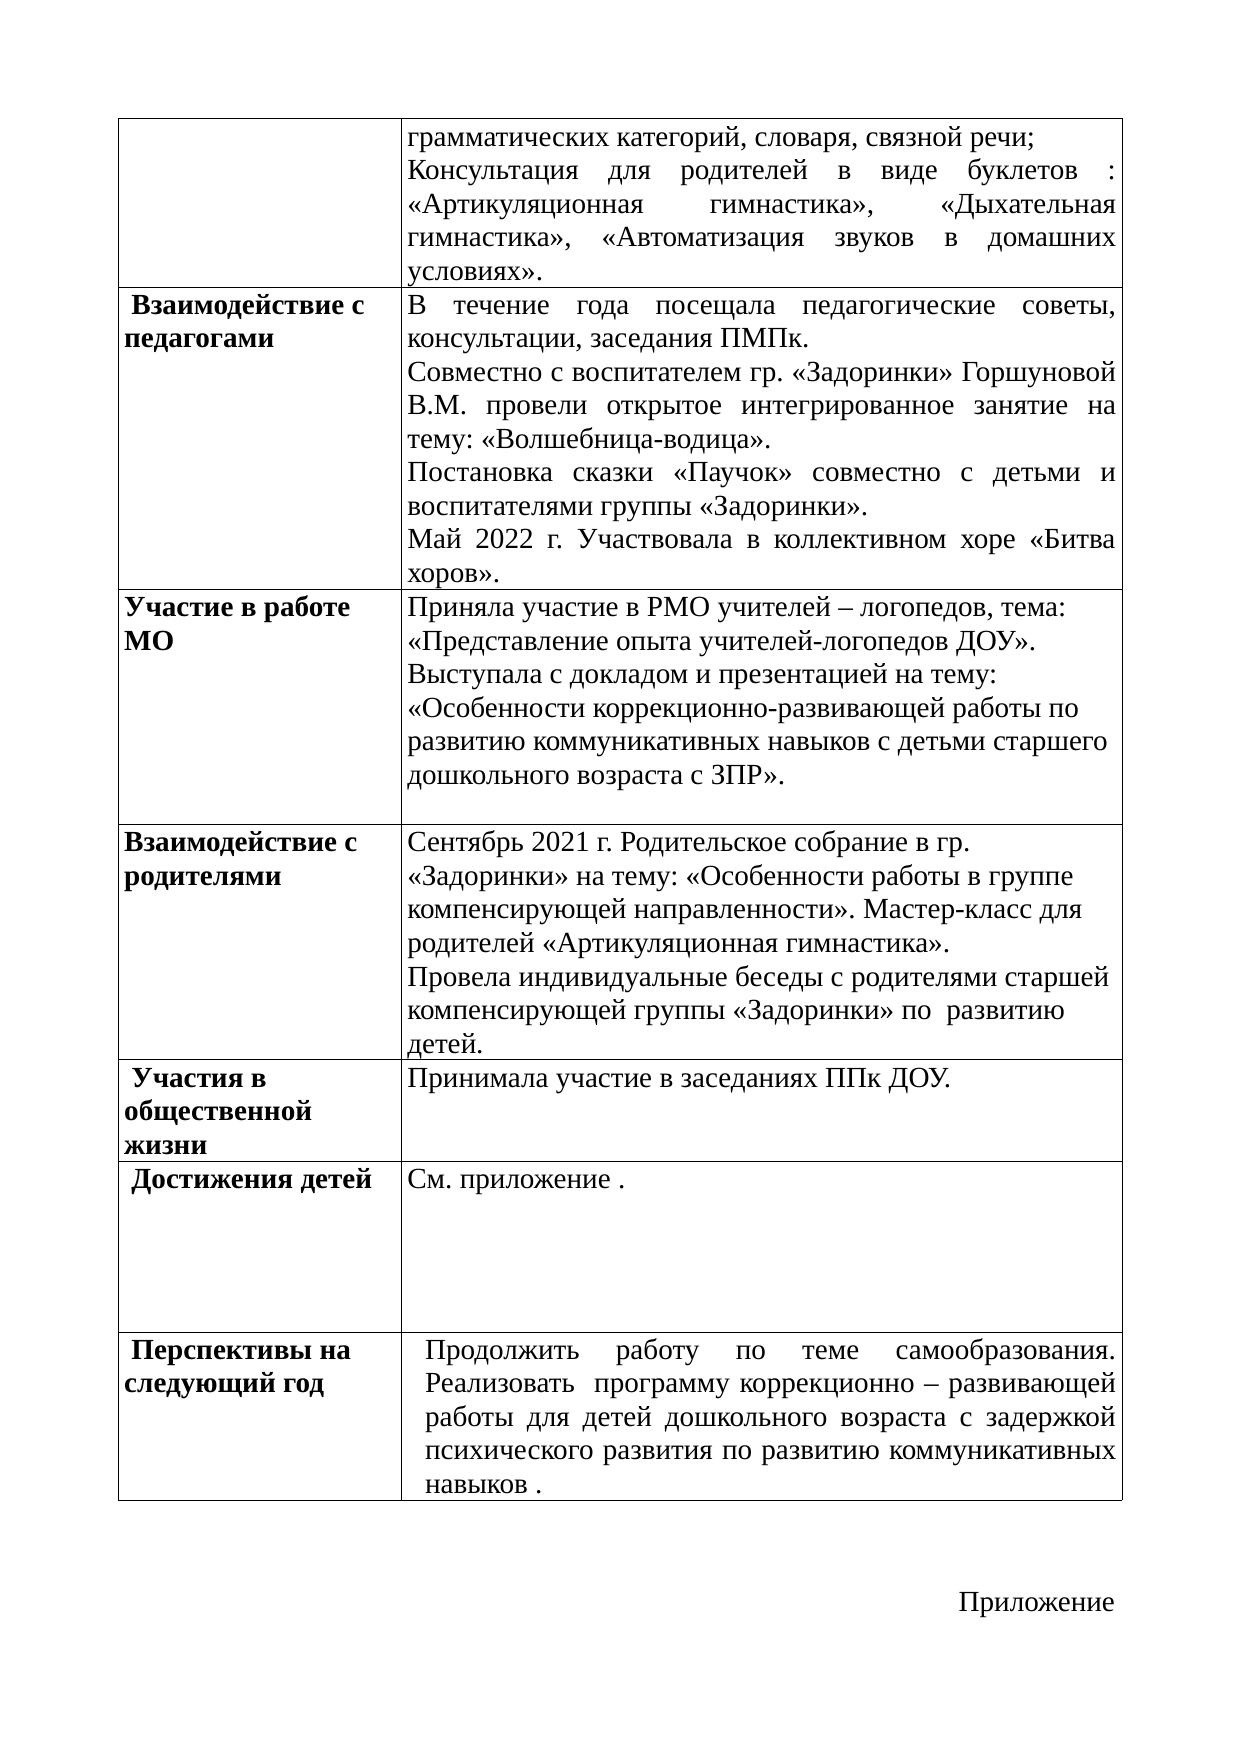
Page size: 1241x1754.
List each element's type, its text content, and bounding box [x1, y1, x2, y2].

table_cell В течение года посещала педагогические советы, консультации, заседания ПМПк. Совместно с воспитателем гр. «Задоринки» Горшуновой В.М. провели открытое интегрированное занятие на тему: «Волшебница-водица». Постановка сказки «Паучок» совместно с детьми и воспитателями группы «Задоринки». Май 2022 г. Участвовала в коллективном хоре «Битва хоров». [402, 288, 1122, 589]
table_cell Перспективы на следующий год [119, 1333, 401, 1499]
table_cell Приняла участие в РМО учителей – логопедов, тема: «Представление опыта учителей-логопедов ДОУ». Выступала с докладом и презентацией на тему: «Особенности коррекционно-развивающей работы по развитию коммуникативных навыков с детьми старшего дошкольного возраста с ЗПР». [402, 590, 1122, 824]
table_cell См. приложение . [402, 1162, 1122, 1331]
table_cell Взаимодействие с родителями [119, 825, 401, 1059]
table_cell Продолжить работу по теме самообразования. Реализовать программу коррекционно – развивающей работы для детей дошкольного возраста с задержкой психического развития по развитию коммуникативных навыков . [402, 1333, 1122, 1499]
table_cell Участие в работе МО [119, 590, 401, 824]
table_cell Достижения детей [119, 1162, 401, 1331]
table_cell [119, 119, 401, 286]
table_cell Взаимодействие с педагогами [119, 288, 401, 589]
text Приложение [118, 1584, 1122, 1618]
table_cell Участия в общественной жизни [119, 1060, 401, 1161]
table_cell грамматических категорий, словаря, связной речи; Консультация для родителей в виде буклетов : «Артикуляционная гимнастика», «Дыхательная гимнастика», «Автоматизация звуков в домашних условиях». [402, 119, 1122, 286]
table_cell Принимала участие в заседаниях ППк ДОУ. [402, 1060, 1122, 1161]
table_cell Сентябрь 2021 г. Родительское собрание в гр. «Задоринки» на тему: «Особенности работы в группе компенсирующей направленности». Мастер-класс для родителей «Артикуляционная гимнастика». Провела индивидуальные беседы с родителями старшей компенсирующей группы «Задоринки» по развитию детей. [402, 825, 1122, 1059]
